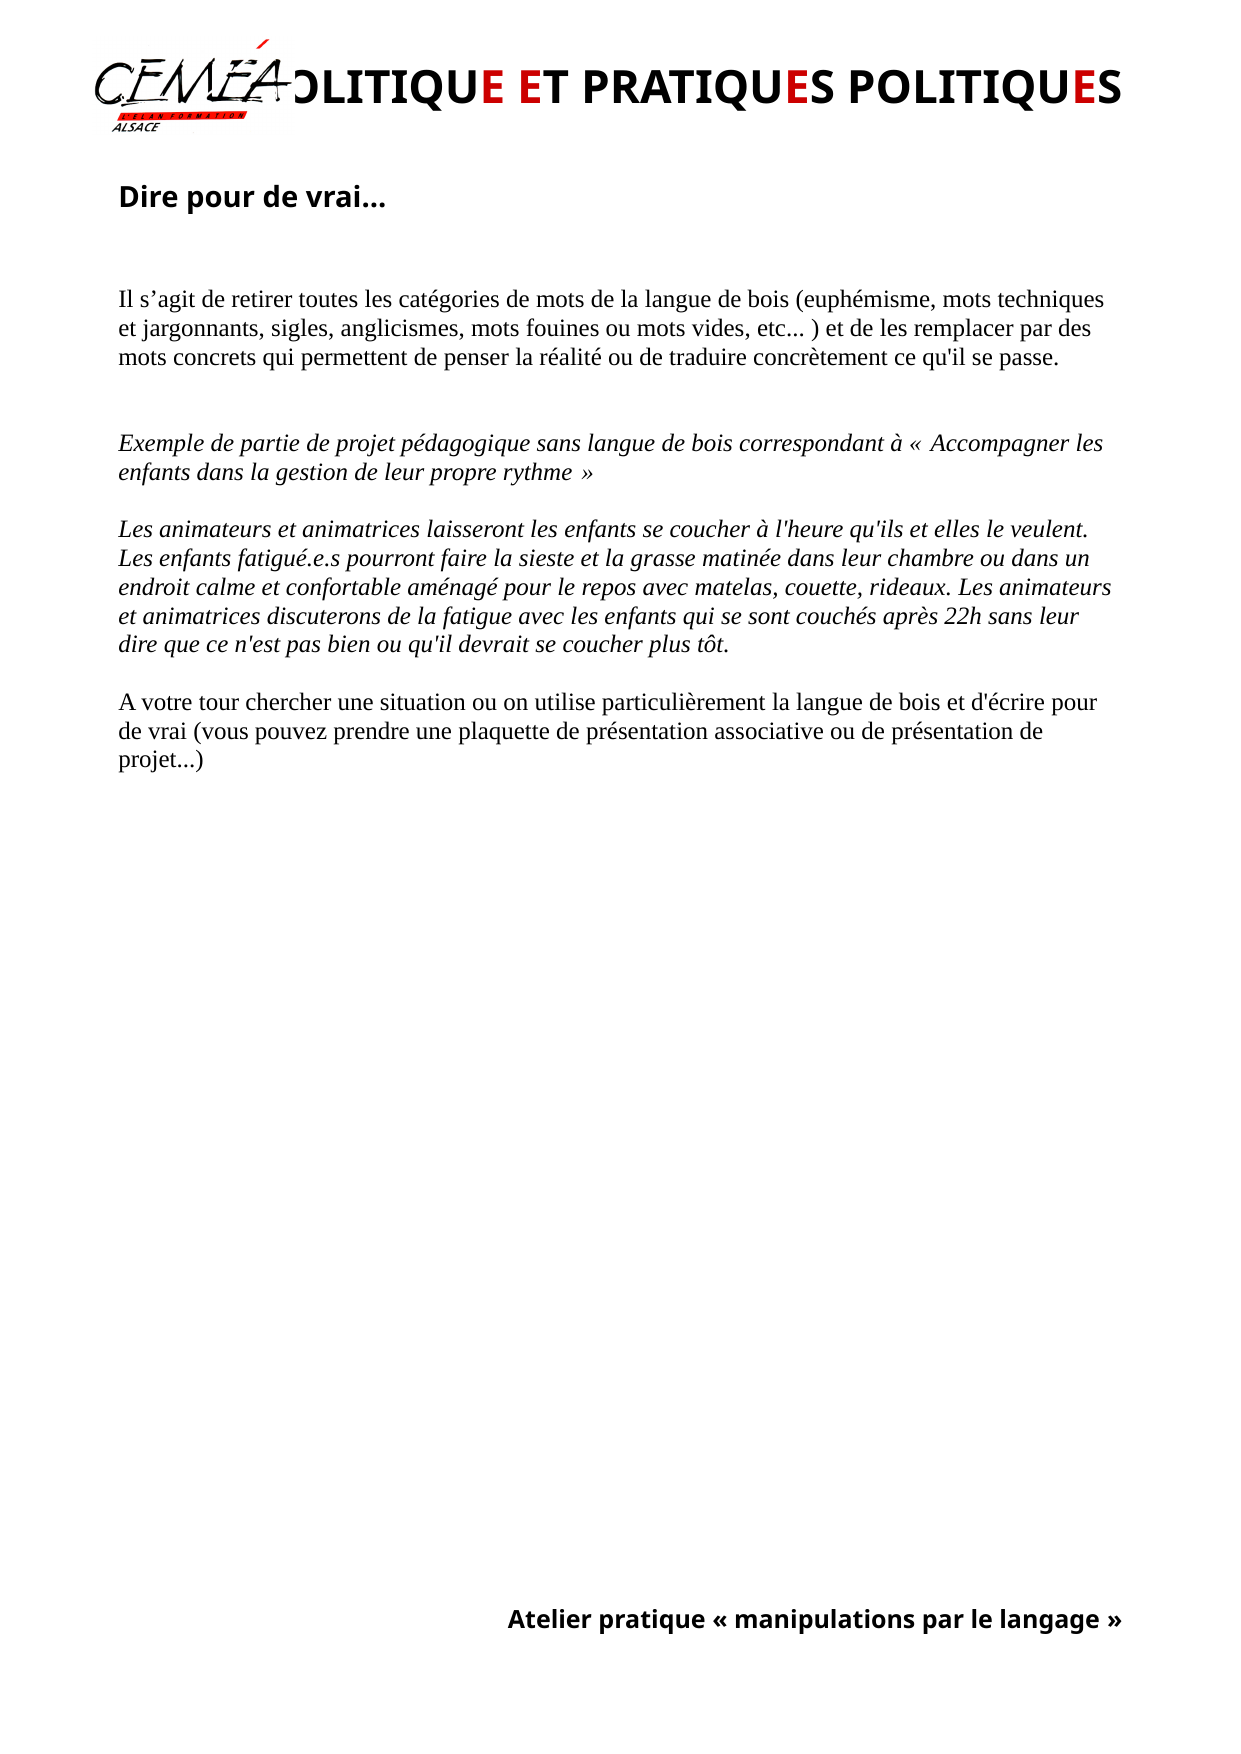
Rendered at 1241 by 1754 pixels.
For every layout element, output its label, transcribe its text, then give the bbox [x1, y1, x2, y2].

text Exemple de partie de projet pédagogique sans langue de bois correspondant à « Accompagner les enfants dans la gestion de leur propre rythme » [118, 428, 1122, 486]
text Dire pour de vrai... [118, 177, 1122, 216]
text Les animateurs et animatrices laisseront les enfants se coucher à l'heure qu'ils et elles le veulent. Les enfants fatigué.e.s pourront faire la sieste et la grasse matinée dans leur chambre ou dans un endroit calme et confortable aménagé pour le repos avec matelas, couette, rideaux. Les animateurs et animatrices discuterons de la fatigue avec les enfants qui se sont couchés après 22h sans leur dire que ce n'est pas bien ou qu'il devrait se coucher plus tôt. [118, 514, 1122, 658]
text Il s’agit de retirer toutes les catégories de mots de la langue de bois (euphémisme, mots techniques et jargonnants, sigles, anglicismes, mots fouines ou mots vides, etc... ) et de les remplacer par des mots concrets qui permettent de penser la réalité ou de traduire concrètement ce qu'il se passe. [118, 284, 1122, 371]
text A votre tour chercher une situation ou on utilise particulièrement la langue de bois et d'écrire pour de vrai (vous pouvez prendre une plaquette de présentation associative ou de présentation de projet...) [118, 687, 1122, 773]
picture [92, 36, 296, 135]
